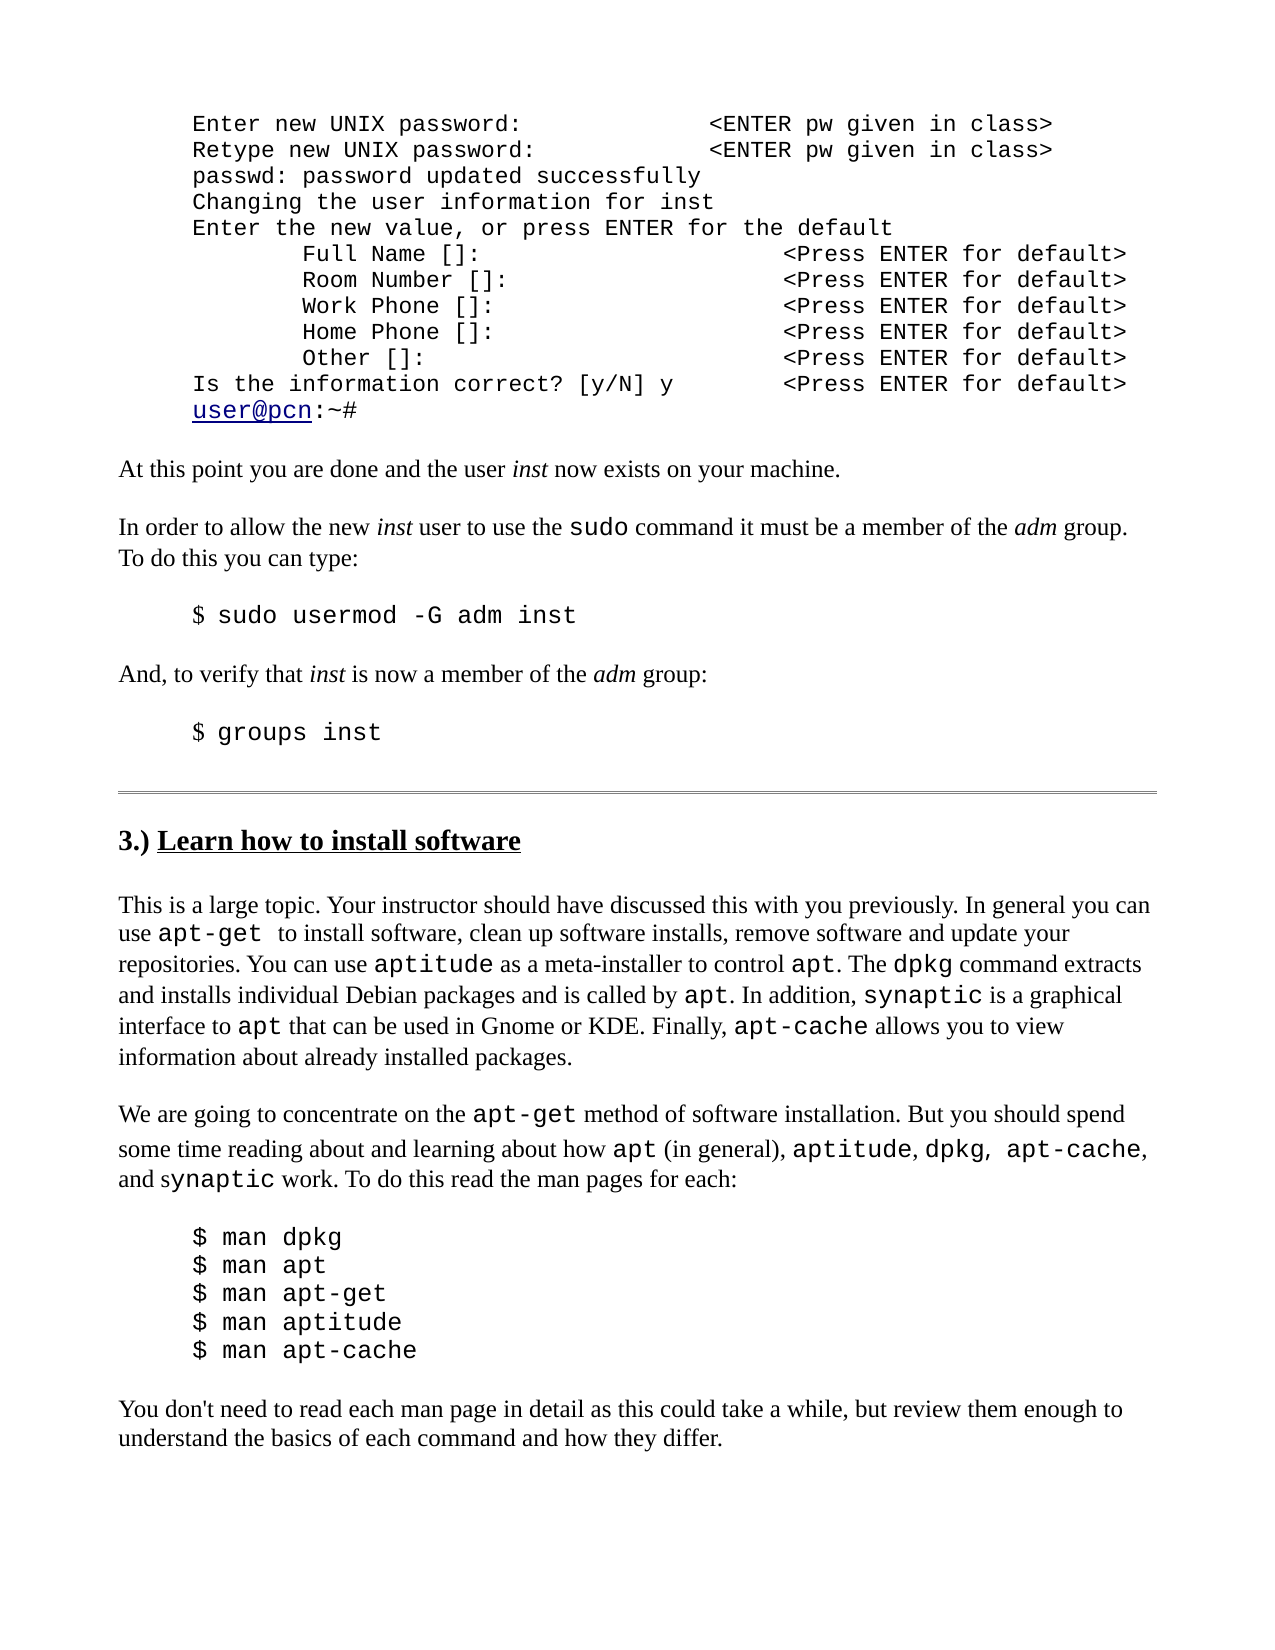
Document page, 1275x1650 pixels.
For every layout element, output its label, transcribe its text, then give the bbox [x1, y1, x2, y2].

text Changing the user information for inst [192, 190, 1157, 216]
text $ man apt [118, 1252, 1157, 1281]
text Other []: <Press ENTER for default> [192, 346, 1157, 372]
text $ groups inst [118, 717, 1157, 748]
text Room Number []: <Press ENTER for default> [192, 268, 1157, 294]
text Retype new UNIX password: <ENTER pw given in class> [192, 138, 1157, 164]
text And, to verify that inst is now a member of the adm group: [118, 659, 1157, 688]
text Work Phone []: <Press ENTER for default> [192, 294, 1157, 320]
text Home Phone []: <Press ENTER for default> [192, 320, 1157, 346]
text Enter the new value, or press ENTER for the default [192, 216, 1157, 242]
text In order to allow the new inst user to use the sudo command it must be a member of the adm group. To do this you can type: [118, 512, 1157, 572]
text $ man dpkg [118, 1224, 1157, 1252]
text $ man apt-get [118, 1281, 1157, 1309]
text This is a large topic. Your instructor should have discussed this with you previously. In general you can use apt-get to install software, clean up software installs, remove software and update your repositories. You can use aptitude as a meta-installer to control apt. The dpkg command extracts and installs individual Debian packages and is called by apt. In addition, synaptic is a graphical interface to apt that can be used in Gnome or KDE. Finally, apt-cache allows you to view information about already installed packages. [118, 890, 1157, 1071]
text 3.) Learn how to install software [118, 823, 1157, 856]
text Enter new UNIX password: <ENTER pw given in class> [192, 112, 1157, 138]
text user@pcn:~# [192, 398, 1157, 426]
text $ sudo usermod -G adm inst [118, 600, 1157, 631]
text passwd: password updated successfully [192, 164, 1157, 190]
text You don't need to read each man page in detail as this could take a while, but review them enough to understand the basics of each command and how they differ. [118, 1394, 1157, 1452]
text Full Name []: <Press ENTER for default> [192, 242, 1157, 268]
text We are going to concentrate on the apt-get method of software installation. But you should spend some time reading about and learning about how apt (in general), aptitude, dpkg, apt-cache, and synaptic work. To do this read the man pages for each: [118, 1099, 1157, 1195]
text $ man aptitude [118, 1309, 1157, 1337]
text Is the information correct? [y/N] y <Press ENTER for default> [192, 372, 1157, 398]
text At this point you are done and the user inst now exists on your machine. [118, 454, 1157, 483]
text $ man apt-cache [118, 1337, 1157, 1366]
